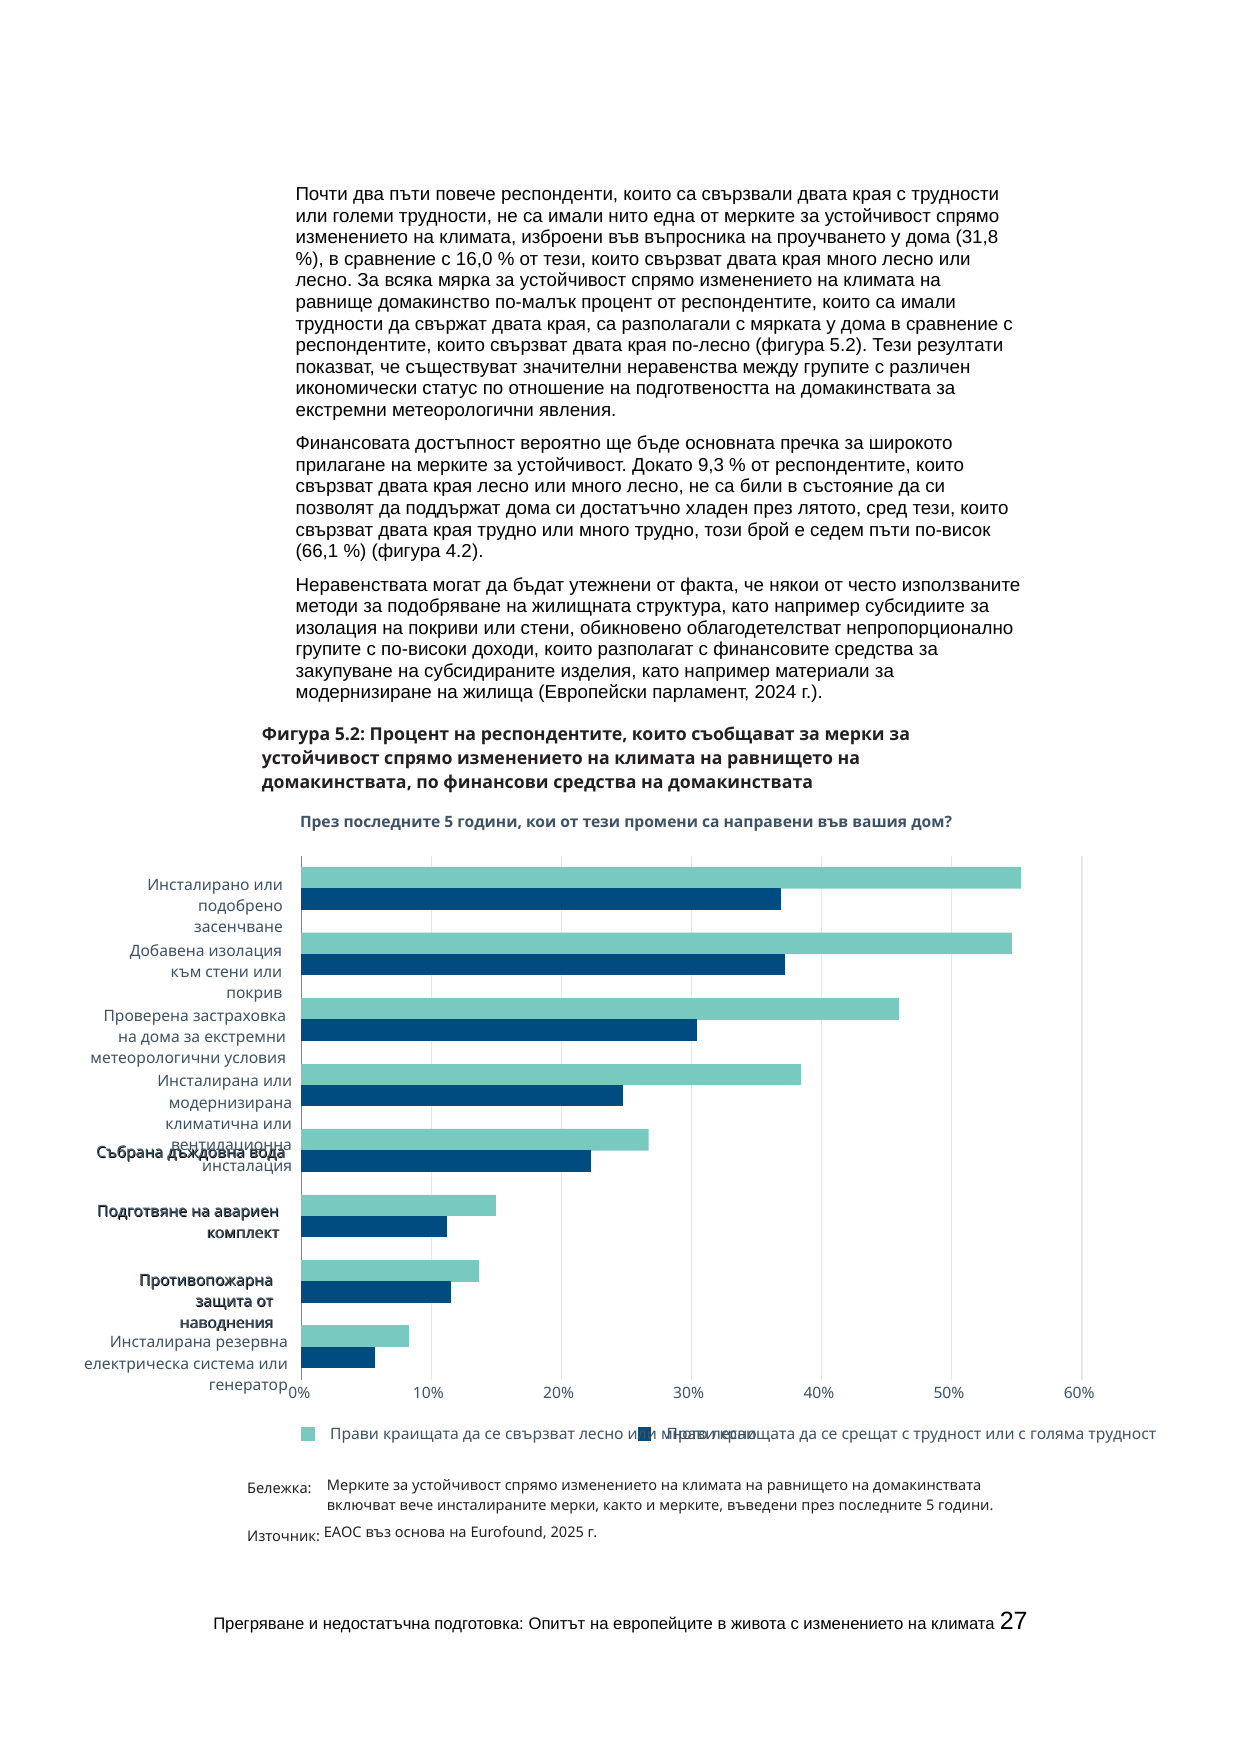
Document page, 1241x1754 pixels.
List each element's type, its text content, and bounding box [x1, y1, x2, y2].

text Финансовата достъпност вероятно ще бъде основната пречка за широкото прилагане на мерките за устойчивост. Докато 9,3 % от респондентите, които свързват двата края лесно или много лесно, не са били в състояние да си позволят да поддържат дома си достатъчно хладен през лятото, сред тези, които свързват двата края трудно или много трудно, този брой е седем пъти по-висок (66,1 %) (фигура 4.2). [295, 432, 1022, 561]
text Почти два пъти повече респонденти, които са свързвали двата края с трудности или големи трудности, не са имали нито една от мерките за устойчивост спрямо изменението на климата, изброени във въпросника на проучването у дома (31,8 %), в сравнение с 16,0 % от тези, които свързват двата края много лесно или лесно. За всяка мярка за устойчивост спрямо изменението на климата на равнище домакинство по-малък процент от респондентите, които са имали трудности да свържат двата края, са разполагали с мярката у дома в сравнение с респондентите, които свързват двата края по-лесно (фигура 5.2). Тези резултати показват, че съществуват значителни неравенства между групите с различен икономически статус по отношение на подготвеността на домакинствата за екстремни метеорологични явления. [295, 183, 1022, 420]
text Неравенствата могат да бъдат утежнени от факта, че някои от често използваните методи за подобряване на жилищната структура, като например субсидиите за изолация на покриви или стени, обикновено облагодетелстват непропорционално групите с по-високи доходи, които разполагат с финансовите средства за закупуване на субсидираните изделия, като например материали за модернизиране на жилища (Европейски парламент, 2024 г.). [295, 573, 1022, 703]
